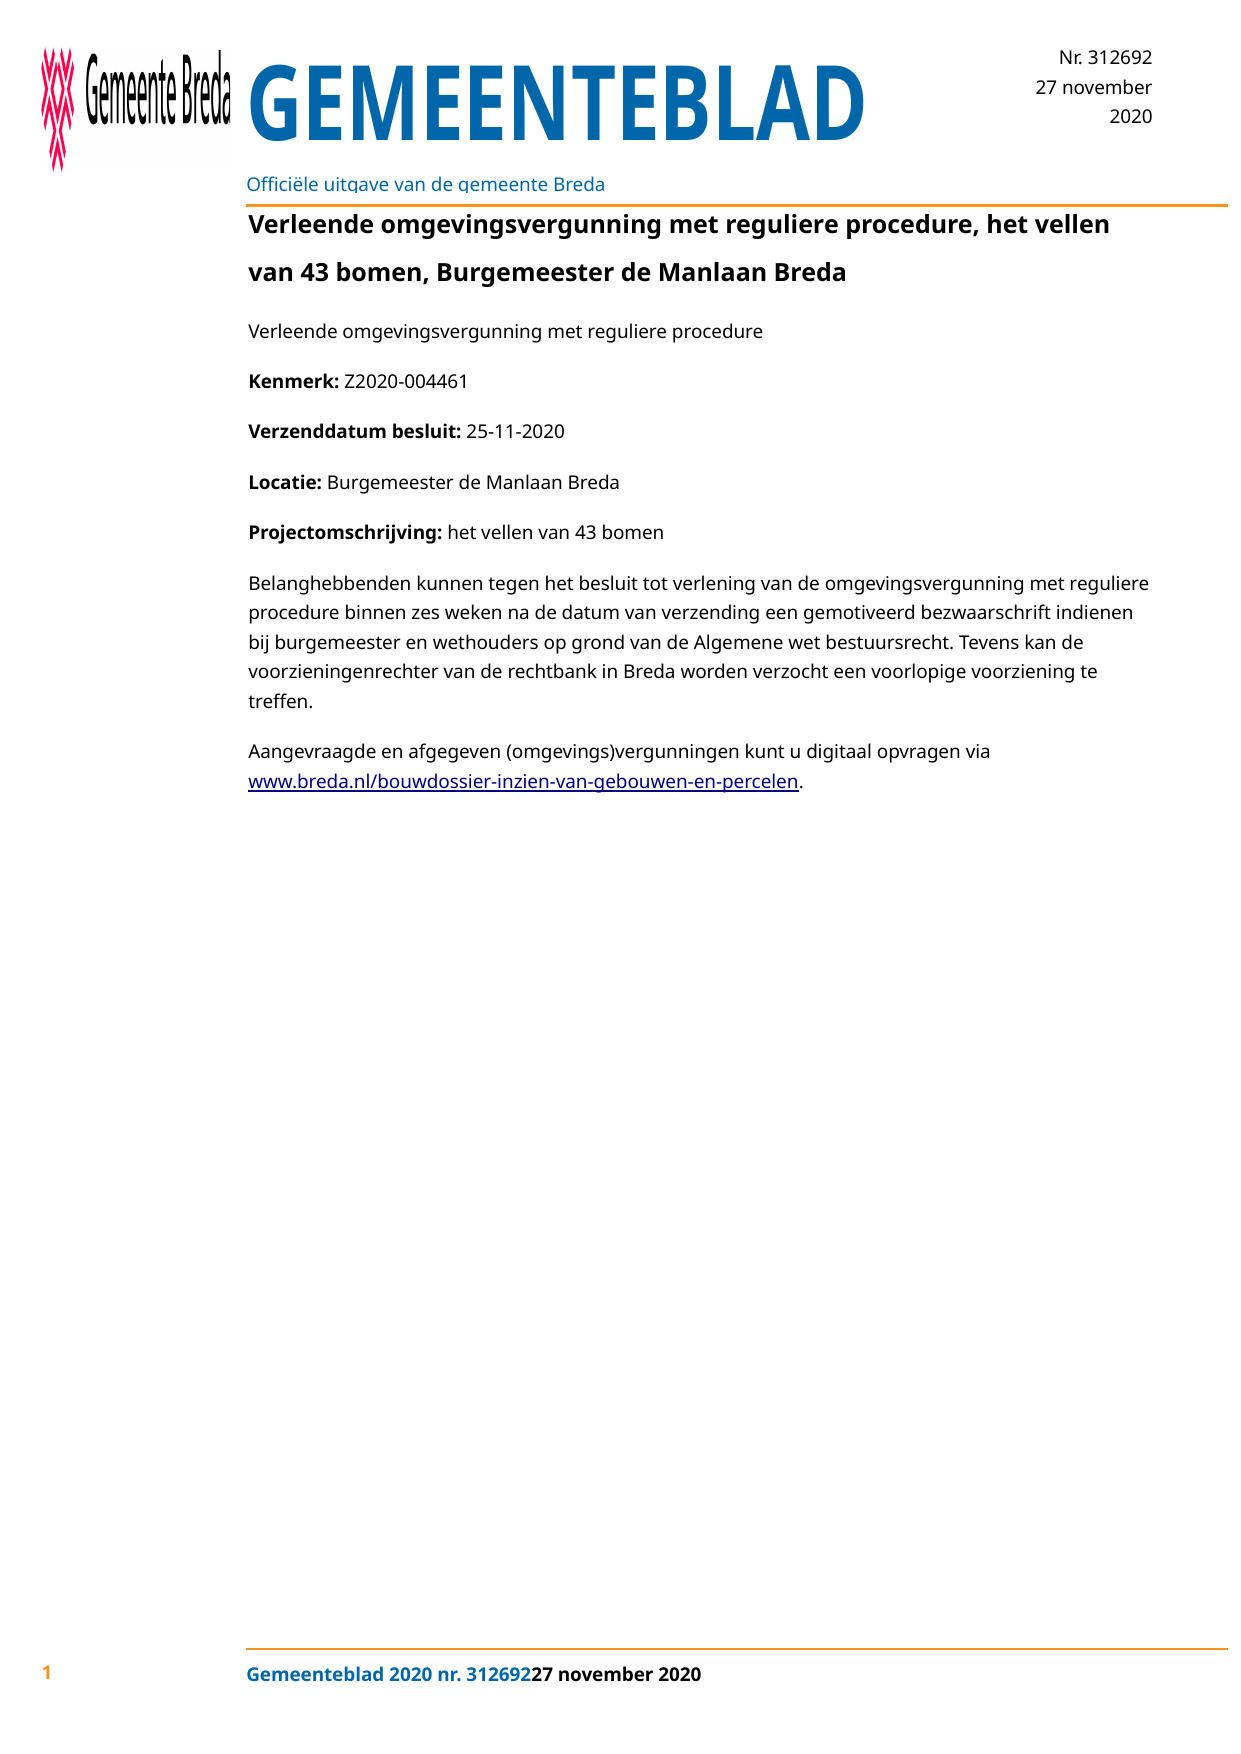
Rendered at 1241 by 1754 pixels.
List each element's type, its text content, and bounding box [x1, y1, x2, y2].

text Verleende omgevingsvergunning met reguliere procedure [248, 318, 1152, 344]
text Verzenddatum besluit: 25-11-2020 [248, 419, 1152, 444]
text Aangevraagde en afgegeven (omgevings)vergunningen kunt u digitaal opvragen via www.breda.nl/bouwdossier-inzien-van-gebouwen-en-percelen. [248, 739, 1152, 794]
text Belanghebbenden kunnen tegen het besluit tot verlening van de omgevingsvergunning met reguliere procedure binnen zes weken na de datum van verzending een gemotiveerd bezwaarschrift indienen bij burgemeester en wethouders op grond van de Algemene wet bestuursrecht. Tevens kan de voorzieningenrechter van de rechtbank in Breda worden verzocht een voorlopige voorziening te treffen. [248, 570, 1152, 714]
text Projectomschrijving: het vellen van 43 bomen [248, 519, 1152, 545]
picture [41, 47, 231, 172]
text Kenmerk: Z2020-004461 [248, 368, 1152, 394]
text Verleende omgevingsvergunning met reguliere procedure, het vellen van 43 bomen, Burgemeester de Manlaan Breda [248, 207, 1152, 288]
text Locatie: Burgemeester de Manlaan Breda [248, 469, 1152, 495]
